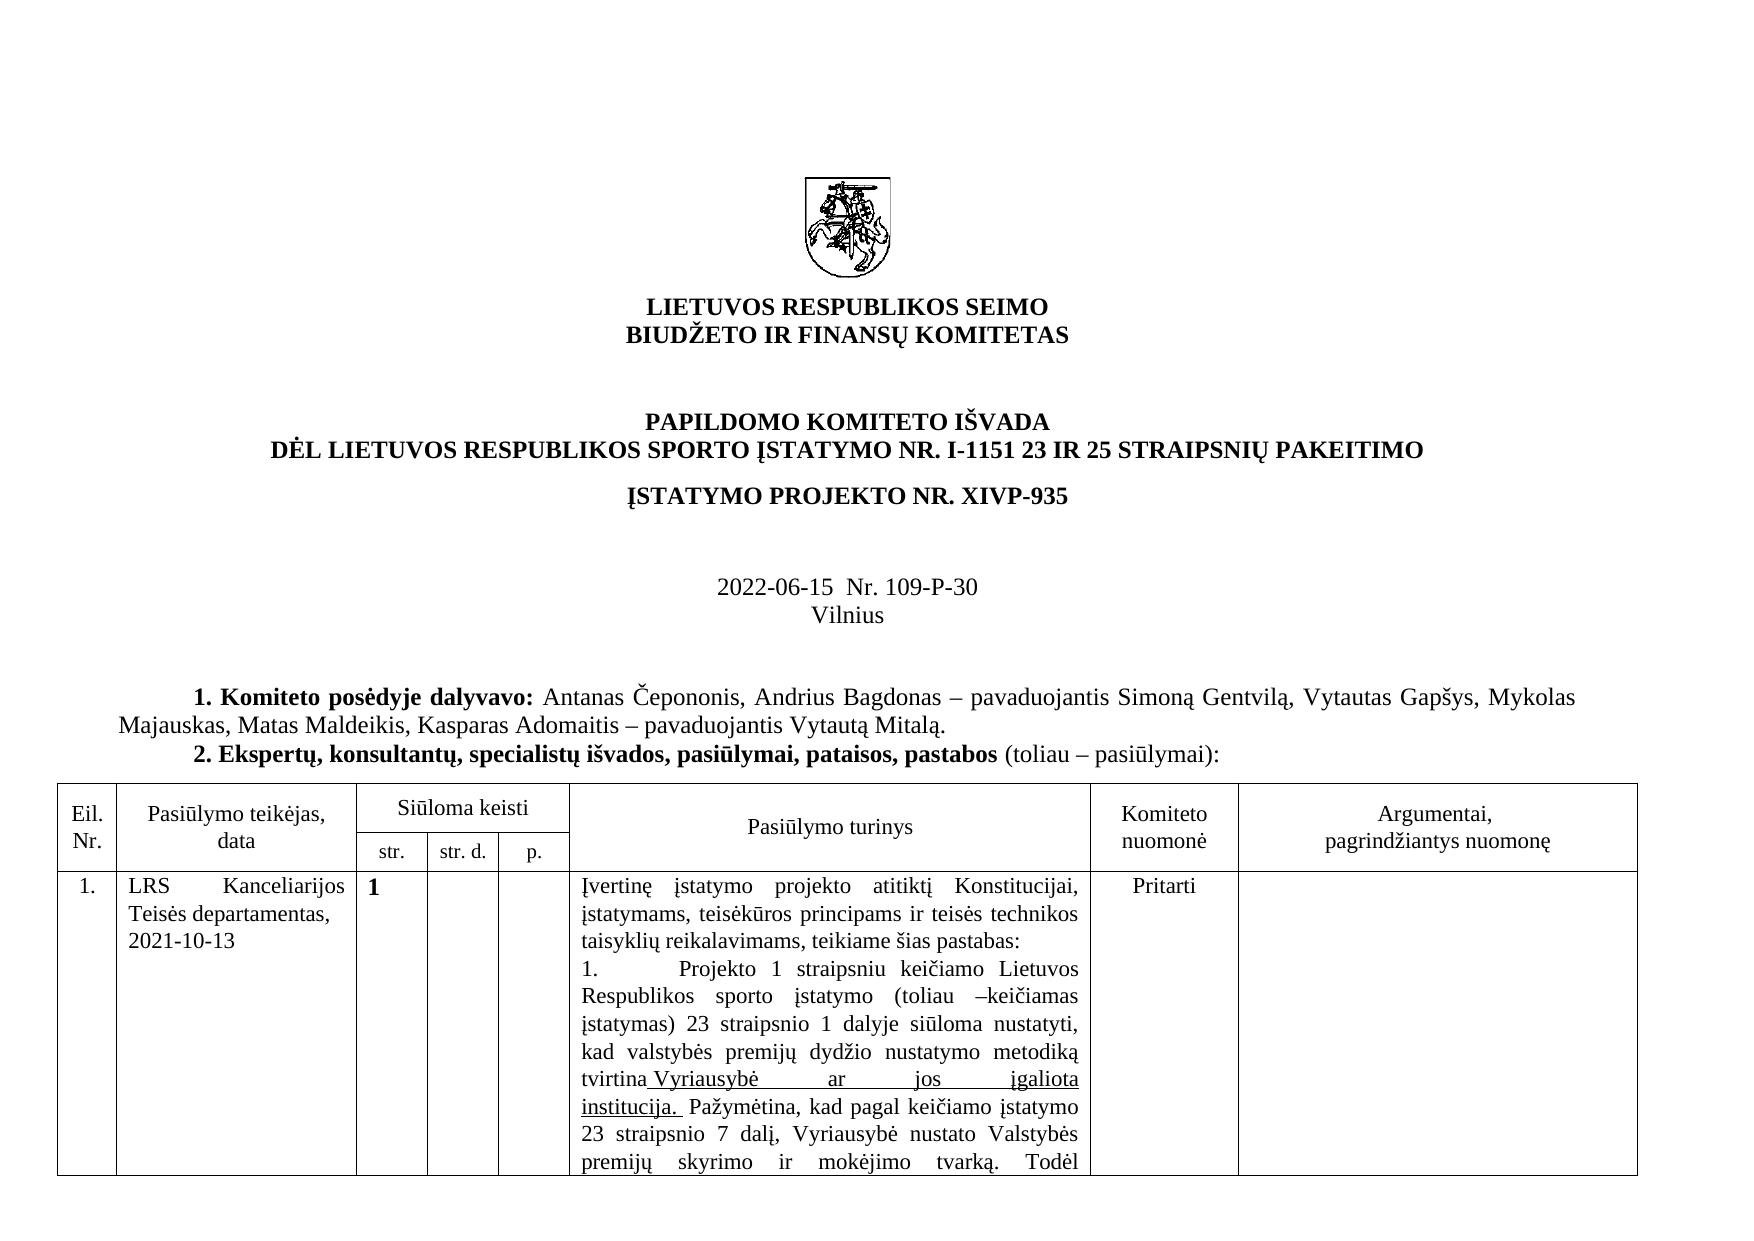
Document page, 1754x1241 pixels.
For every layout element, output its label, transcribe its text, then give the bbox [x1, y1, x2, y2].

subtitle 2. Ekspertų, konsultantų, specialistų išvados, pasiūlymai, pataisos, pastabos (toliau – pasiūlymai): [118, 739, 1577, 768]
table_cell p. [499, 833, 569, 871]
table_header Eil. Nr. [58, 784, 116, 871]
table_header Komiteto nuomonė [1091, 784, 1238, 871]
text 2022-06-15 Nr. 109-P-30 [118, 572, 1577, 600]
subtitle DĖL LIETUVOS RESPUBLIKOS SPORTO ĮSTATYMO NR. I-1151 23 IR 25 STRAIPSNIŲ PAKEITIMO [118, 435, 1577, 464]
table_cell 1 [357, 872, 427, 1174]
table_header Pasiūlymo teikėjas, data [117, 784, 356, 871]
table_cell str. d. [428, 833, 498, 871]
text 1. Komiteto posėdyje dalyvavo: Antanas Čepononis, Andrius Bagdonas – pavaduojantis Simoną Gentvilą, Vytautas Gapšys, Mykolas Majauskas, Matas Maldeikis, Kasparas Adomaitis – pavaduojantis Vytautą Mitalą. [118, 682, 1577, 739]
table_cell [1239, 872, 1637, 1174]
table_cell [428, 872, 498, 1174]
table_header Siūloma keisti [357, 784, 569, 832]
table_cell [499, 872, 569, 1174]
text LIETUVOS RESPUBLIKOS SEIMO [118, 292, 1577, 320]
table_cell 1. [58, 872, 116, 1174]
table_cell Įvertinę įstatymo projekto atitiktį Konstitucijai, įstatymams, teisėkūros principams ir teisės technikos taisyklių reikalavimams, teikiame šias pastabas: 1. Projekto 1 straipsniu keičiamo Lietuvos Respublikos sporto įstatymo (toliau –keičiamas įstatymas) 23 straipsnio 1 dalyje siūloma nustatyti, kad valstybės premijų dydžio nustatymo metodiką tvirtina Vyriausybė ar jos įgaliota institucija. Pažymėtina, kad pagal keičiamo įstatymo 23 straipsnio 7 dalį, Vyriausybė nustato Valstybės premijų skyrimo ir mokėjimo tvarką. Todėl [570, 872, 1090, 1174]
text Vilnius [118, 600, 1577, 629]
table_header Argumentai, pagrindžiantys nuomonę [1239, 784, 1637, 871]
table_cell Pritarti [1091, 872, 1238, 1174]
table_header Pasiūlymo turinys [570, 784, 1090, 871]
text Biudžeto ir finansų komitetas [118, 320, 1577, 349]
table_cell LRS Kanceliarijos Teisės departamentas, 2021-10-13 [117, 872, 356, 1174]
table_cell str. [357, 833, 427, 871]
subtitle ĮSTATYMO PROJEKTO NR. XIVP-935 [118, 481, 1577, 509]
subtitle PAPILDOMO KOMITETO IŠVADA [118, 407, 1577, 435]
